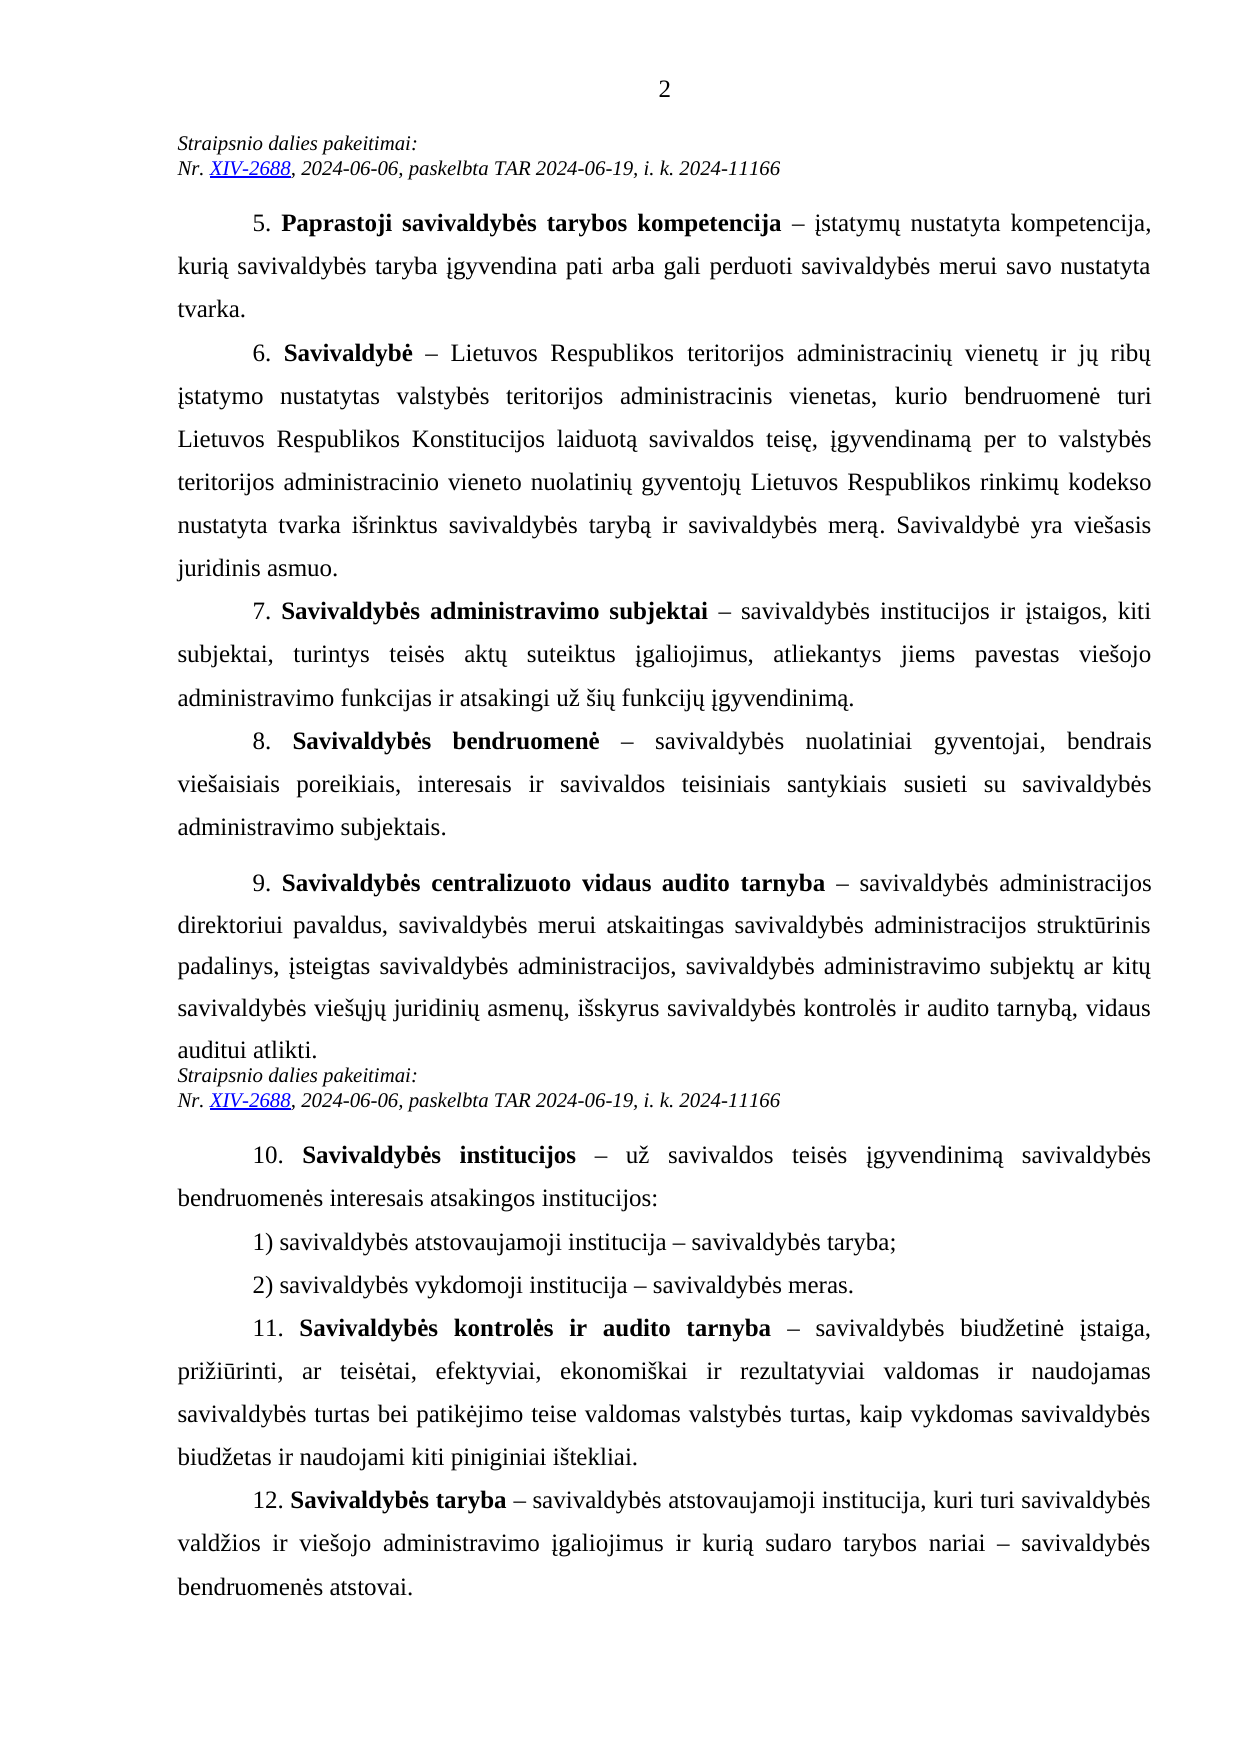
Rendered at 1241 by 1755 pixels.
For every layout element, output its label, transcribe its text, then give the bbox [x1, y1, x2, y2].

text 6. Savivaldybė – Lietuvos Respublikos teritorijos administracinių vienetų ir jų ribų įstatymo nustatytas valstybės teritorijos administracinis vienetas, kurio bendruomenė turi Lietuvos Respublikos Konstitucijos laiduotą savivaldos teisę, įgyvendinamą per to valstybės teritorijos administracinio vieneto nuolatinių gyventojų Lietuvos Respublikos rinkimų kodekso nustatyta tvarka išrinktus savivaldybės tarybą ir savivaldybės merą. Savivaldybė yra viešasis juridinis asmuo. [177, 338, 1152, 582]
text 9. Savivaldybės centralizuoto vidaus audito tarnyba – savivaldybės administracijos direktoriui pavaldus, savivaldybės merui atskaitingas savivaldybės administracijos struktūrinis padalinys, įsteigtas savivaldybės administracijos, savivaldybės administravimo subjektų ar kitų savivaldybės viešųjų juridinių asmenų, išskyrus savivaldybės kontrolės ir audito tarnybą, vidaus auditui atlikti. [177, 855, 1152, 1063]
text 12. Savivaldybės taryba – savivaldybės atstovaujamoji institucija, kuri turi savivaldybės valdžios ir viešojo administravimo įgaliojimus ir kurią sudaro tarybos nariai – savivaldybės bendruomenės atstovai. [177, 1485, 1152, 1600]
text 1) savivaldybės atstovaujamoji institucija – savivaldybės taryba; [177, 1227, 1152, 1255]
text 11. Savivaldybės kontrolės ir audito tarnyba – savivaldybės biudžetinė įstaiga, prižiūrinti, ar teisėtai, efektyviai, ekonomiškai ir rezultatyviai valdomas ir naudojamas savivaldybės turtas bei patikėjimo teise valdomas valstybės turtas, kaip vykdomas savivaldybės biudžetas ir naudojami kiti piniginiai ištekliai. [177, 1313, 1152, 1471]
text Straipsnio dalies pakeitimai: [177, 1063, 1152, 1087]
text Straipsnio dalies pakeitimai: [177, 131, 1152, 155]
text Nr. XIV-2688, 2024-06-06, paskelbta TAR 2024-06-19, i. k. 2024-11166 [177, 1087, 1152, 1112]
text 8. Savivaldybės bendruomenė – savivaldybės nuolatiniai gyventojai, bendrais viešaisiais poreikiais, interesais ir savivaldos teisiniais santykiais susieti su savivaldybės administravimo subjektais. [177, 726, 1152, 841]
text 7. Savivaldybės administravimo subjektai – savivaldybės institucijos ir įstaigos, kiti subjektai, turintys teisės aktų suteiktus įgaliojimus, atliekantys jiems pavestas viešojo administravimo funkcijas ir atsakingi už šių funkcijų įgyvendinimą. [177, 596, 1152, 711]
text 5. Paprastoji savivaldybės tarybos kompetencija – įstatymų nustatyta kompetencija, kurią savivaldybės taryba įgyvendina pati arba gali perduoti savivaldybės merui savo nustatyta tvarka. [177, 208, 1152, 323]
text Nr. XIV-2688, 2024-06-06, paskelbta TAR 2024-06-19, i. k. 2024-11166 [177, 155, 1152, 179]
text 10. Savivaldybės institucijos – už savivaldos teisės įgyvendinimą savivaldybės bendruomenės interesais atsakingos institucijos: [177, 1140, 1152, 1212]
text 2) savivaldybės vykdomoji institucija – savivaldybės meras. [177, 1270, 1152, 1298]
